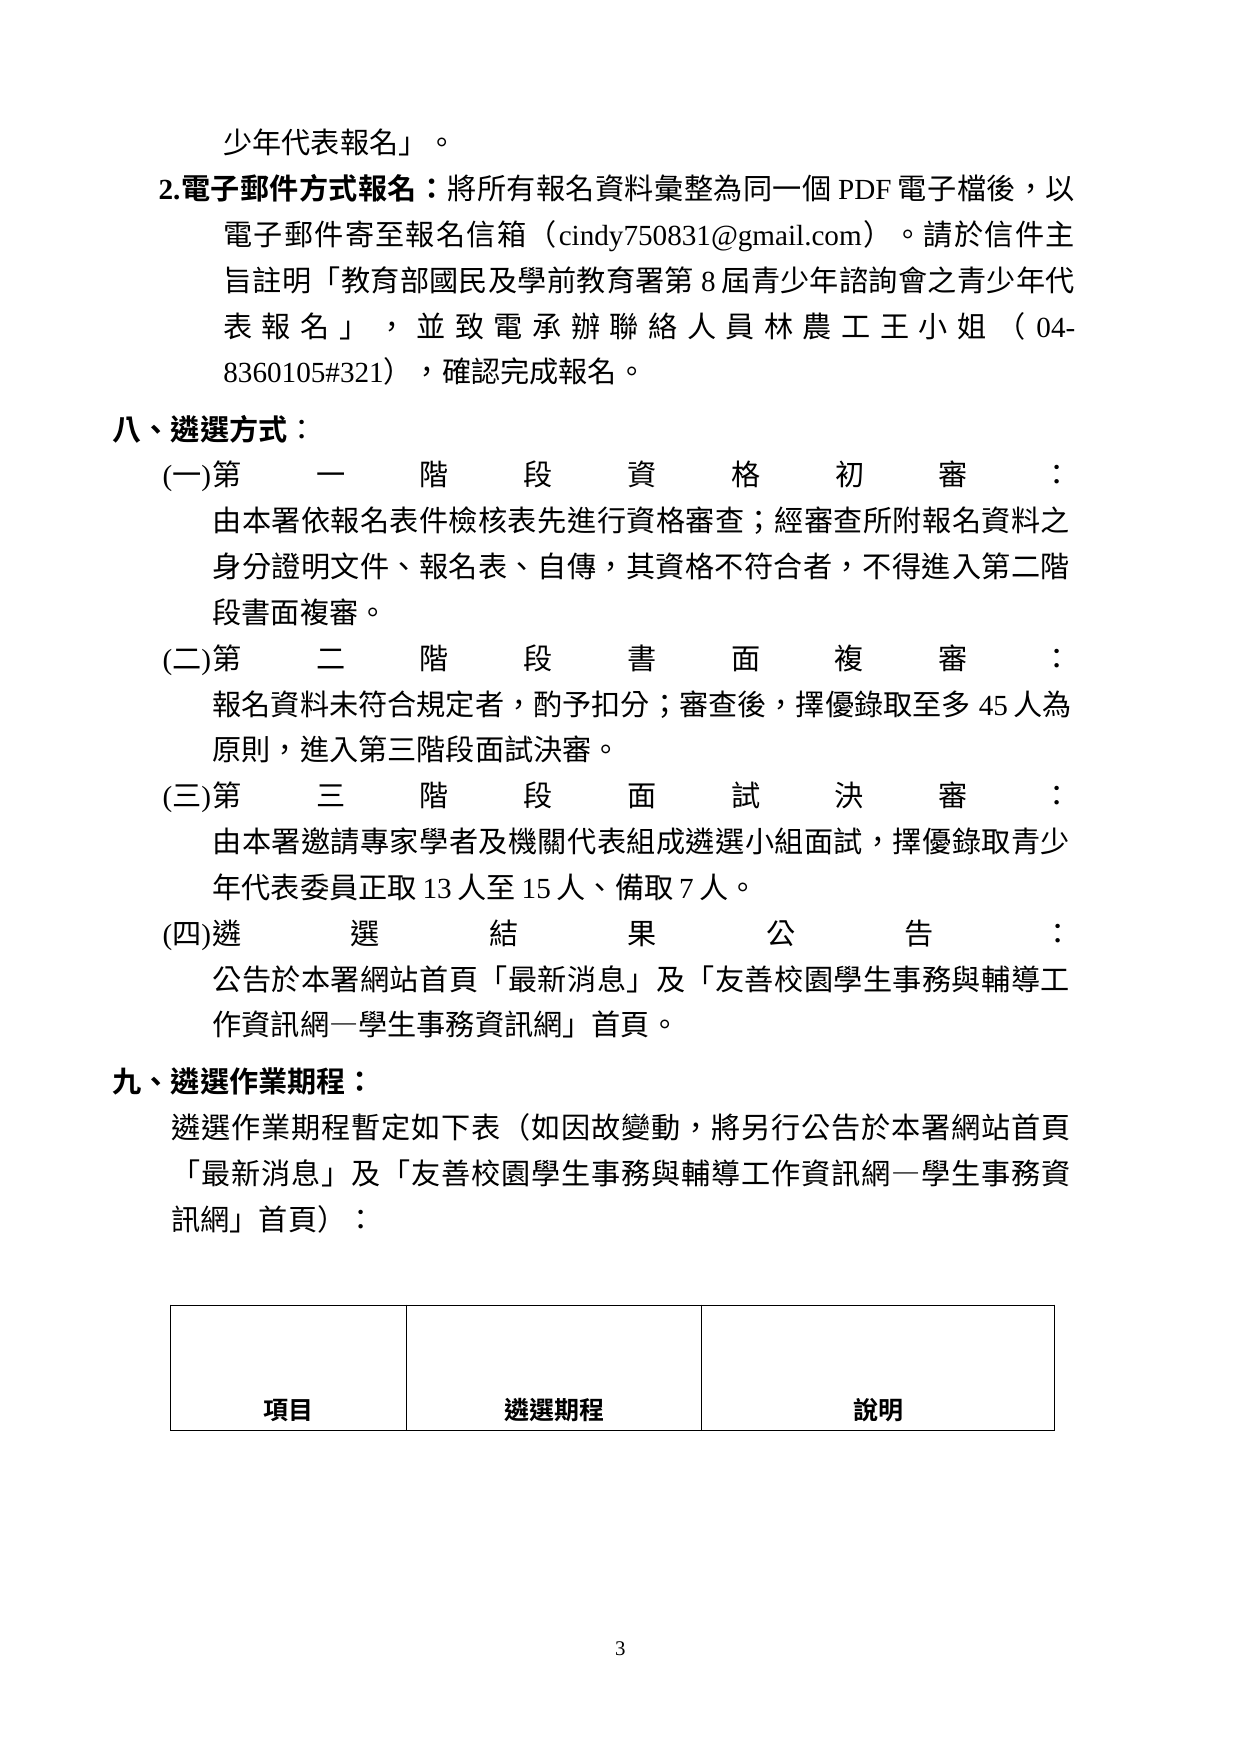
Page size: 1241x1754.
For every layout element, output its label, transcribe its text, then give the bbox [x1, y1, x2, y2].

table_header 說明 [702, 1306, 1054, 1429]
list 第二階段書面複審： 報名資料未符合規定者，酌予扣分；審查後，擇優錄取至多45人為原則，進入第三階段面試決審。 [162, 632, 1072, 770]
list 遴選結果公告： 公告於本署網站首頁「最新消息」及「友善校園學生事務與輔導工作資訊網—學生事務資訊網」首頁。 [162, 907, 1072, 1045]
table_header 項目 [171, 1306, 406, 1429]
text 八、遴選方式： [112, 403, 1072, 449]
table_header 遴選期程 [407, 1306, 701, 1429]
text 九、遴選作業期程： [112, 1056, 1072, 1102]
text 遴選作業期程暫定如下表（如因故變動，將另行公告於本署網站首頁「最新消息」及「友善校園學生事務與輔導工作資訊網—學生事務資訊網」首頁）： [171, 1102, 1072, 1239]
text 2.電子郵件方式報名：將所有報名資料彙整為同一個PDF電子檔後，以電子郵件寄至報名信箱（cindy750831@gmail.com）。請於信件主旨註明「教育部國民及學前教育署第8屆青少年諮詢會之青少年代表報名」，並致電承辦聯絡人員林農工王小姐（04-8360105#321），確認完成報名。 [112, 163, 1075, 392]
text 少年代表報名」。 [112, 117, 1075, 163]
list 第一階段資格初審： 由本署依報名表件檢核表先進行資格審查；經審查所附報名資料之身分證明文件、報名表、自傳，其資格不符合者，不得進入第二階段書面複審。 [162, 449, 1072, 632]
list 第三階段面試決審： 由本署邀請專家學者及機關代表組成遴選小組面試，擇優錄取青少年代表委員正取13人至15人、備取7人。 [162, 770, 1072, 907]
